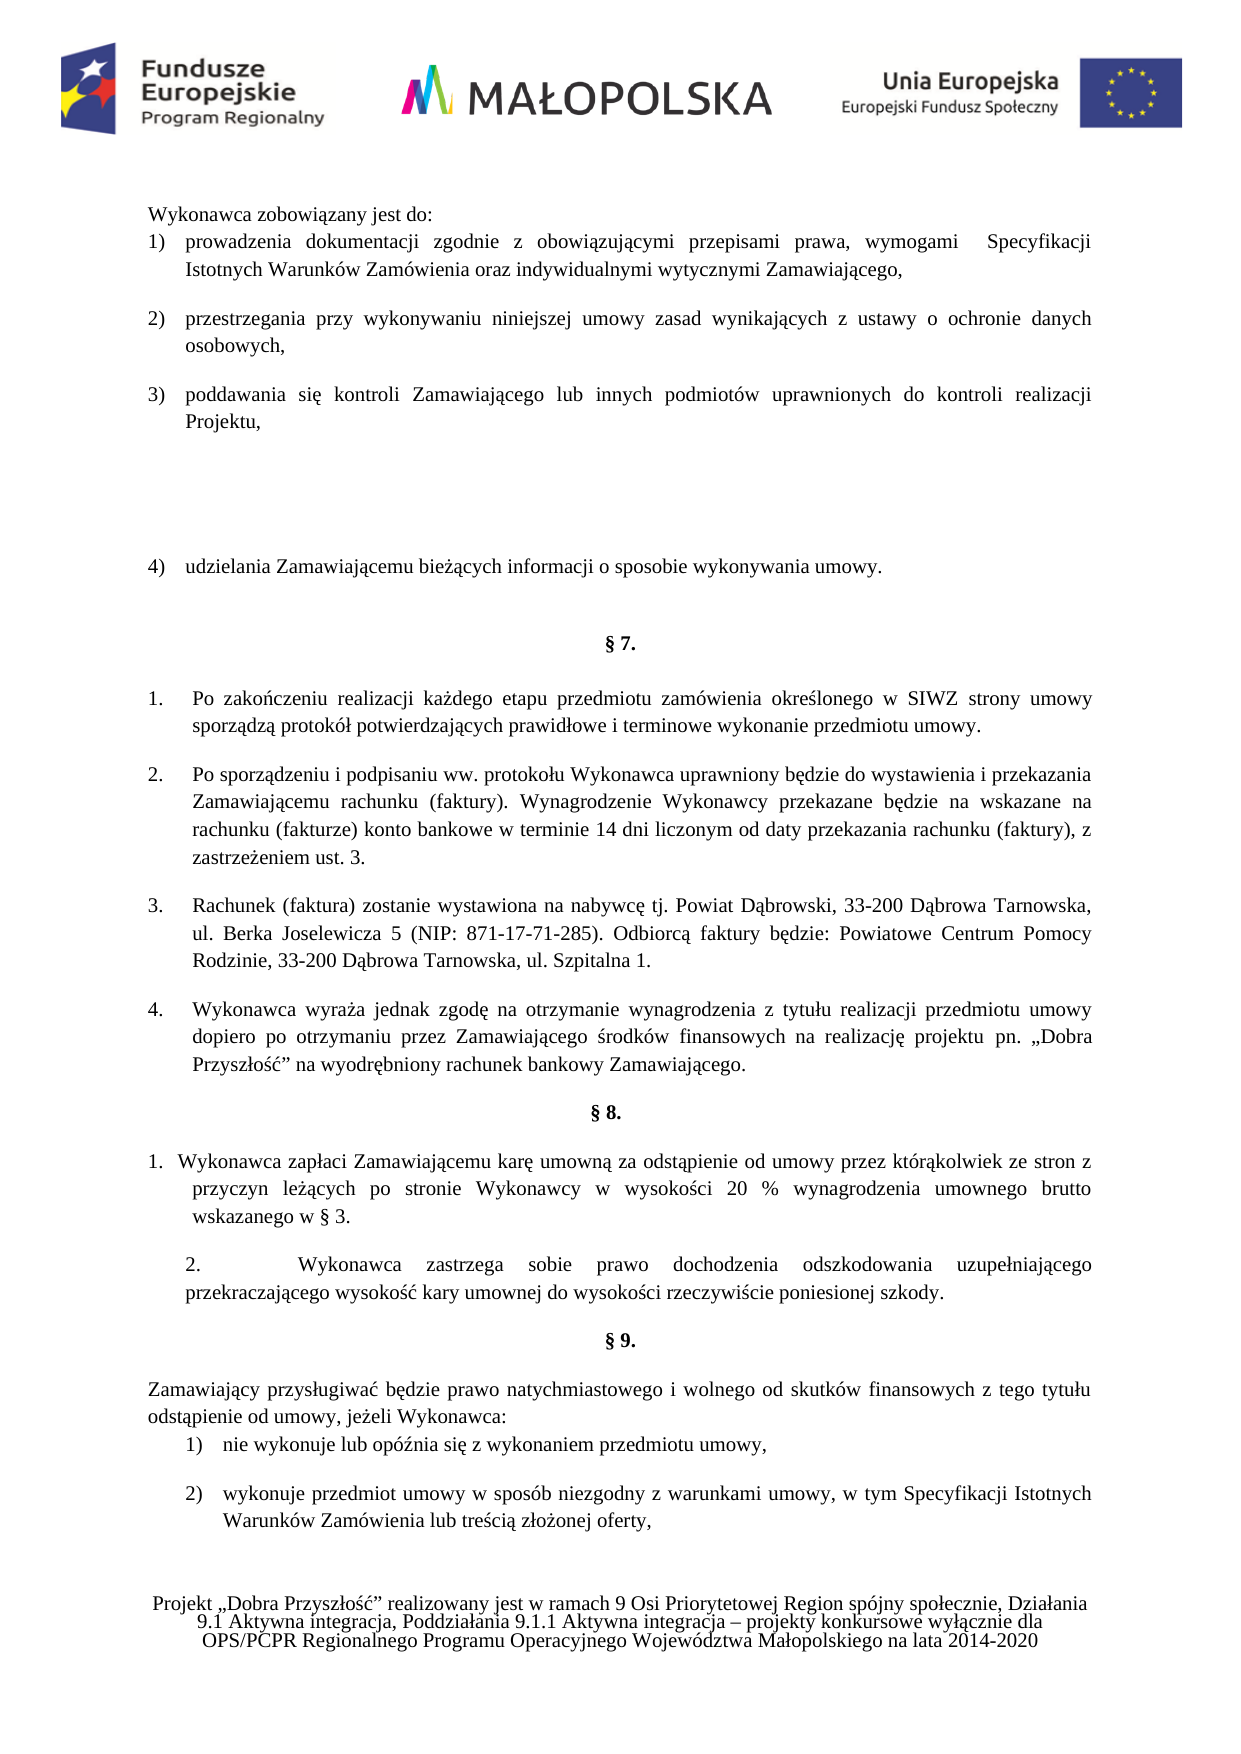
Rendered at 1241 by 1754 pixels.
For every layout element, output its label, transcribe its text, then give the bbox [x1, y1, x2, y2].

text § 7. [148, 631, 1092, 654]
text § 9. [148, 1328, 1092, 1352]
list poddawania się kontroli Zamawiającego lub innych podmiotów uprawnionych do kontroli realizacji Projektu, [148, 382, 1092, 433]
list Rachunek (faktura) zostanie wystawiona na nabywcę tj. Powiat Dąbrowski, 33-200 Dąbrowa Tarnowska, ul. Berka Joselewicza 5 (NIP: 871-17-71-285). Odbiorcą faktury będzie: Powiatowe Centrum Pomocy Rodzinie, 33-200 Dąbrowa Tarnowska, ul. Szpitalna 1. [148, 893, 1092, 972]
text § 8. [590, 1100, 1092, 1124]
list prowadzenia dokumentacji zgodnie z obowiązującymi przepisami prawa, wymogami Specyfikacji Istotnych Warunków Zamówienia oraz indywidualnymi wytycznymi Zamawiającego, [148, 229, 1092, 281]
text Wykonawca zobowiązany jest do: [148, 202, 1092, 226]
list Po sporządzeniu i podpisaniu ww. protokołu Wykonawca uprawniony będzie do wystawienia i przekazania Zamawiającemu rachunku (faktury). Wynagrodzenie Wykonawcy przekazane będzie na wskazane na rachunku (fakturze) konto bankowe w terminie 14 dni liczonym od daty przekazania rachunku (faktury), z zastrzeżeniem ust. 3. [148, 762, 1092, 869]
picture [829, 42, 1183, 136]
picture [61, 42, 336, 136]
list udzielania Zamawiającemu bieżących informacji o sposobie wykonywania umowy. [148, 554, 1092, 578]
list Wykonawca zastrzega sobie prawo dochodzenia odszkodowania uzupełniającego przekraczającego wysokość kary umownej do wysokości rzeczywiście poniesionej szkody. [185, 1252, 1092, 1304]
list nie wykonuje lub opóźnia się z wykonaniem przedmiotu umowy, [185, 1432, 1092, 1456]
list Po zakończeniu realizacji każdego etapu przedmiotu zamówienia określonego w SIWZ strony umowy sporządzą protokół potwierdzających prawidłowe i terminowe wykonanie przedmiotu umowy. [148, 686, 1092, 737]
list wykonuje przedmiot umowy w sposób niezgodny z warunkami umowy, w tym Specyfikacji Istotnych Warunków Zamówienia lub treścią złożonej oferty, [185, 1481, 1092, 1532]
picture [370, 41, 803, 138]
text Zamawiający przysługiwać będzie prawo natychmiastowego i wolnego od skutków finansowych z tego tytułu odstąpienie od umowy, jeżeli Wykonawca: [148, 1377, 1092, 1428]
list Wykonawca zapłaci Zamawiającemu karę umowną za odstąpienie od umowy przez którąkolwiek ze stron z przyczyn leżących po stronie Wykonawcy w wysokości 20 % wynagrodzenia umownego brutto wskazanego w § 3. [148, 1149, 1092, 1228]
list Wykonawca wyraża jednak zgodę na otrzymanie wynagrodzenia z tytułu realizacji przedmiotu umowy dopiero po otrzymaniu przez Zamawiającego środków finansowych na realizację projektu pn. „Dobra Przyszłość” na wyodrębniony rachunek bankowy Zamawiającego. [148, 997, 1092, 1076]
list przestrzegania przy wykonywaniu niniejszej umowy zasad wynikających z ustawy o ochronie danych osobowych, [148, 306, 1092, 357]
